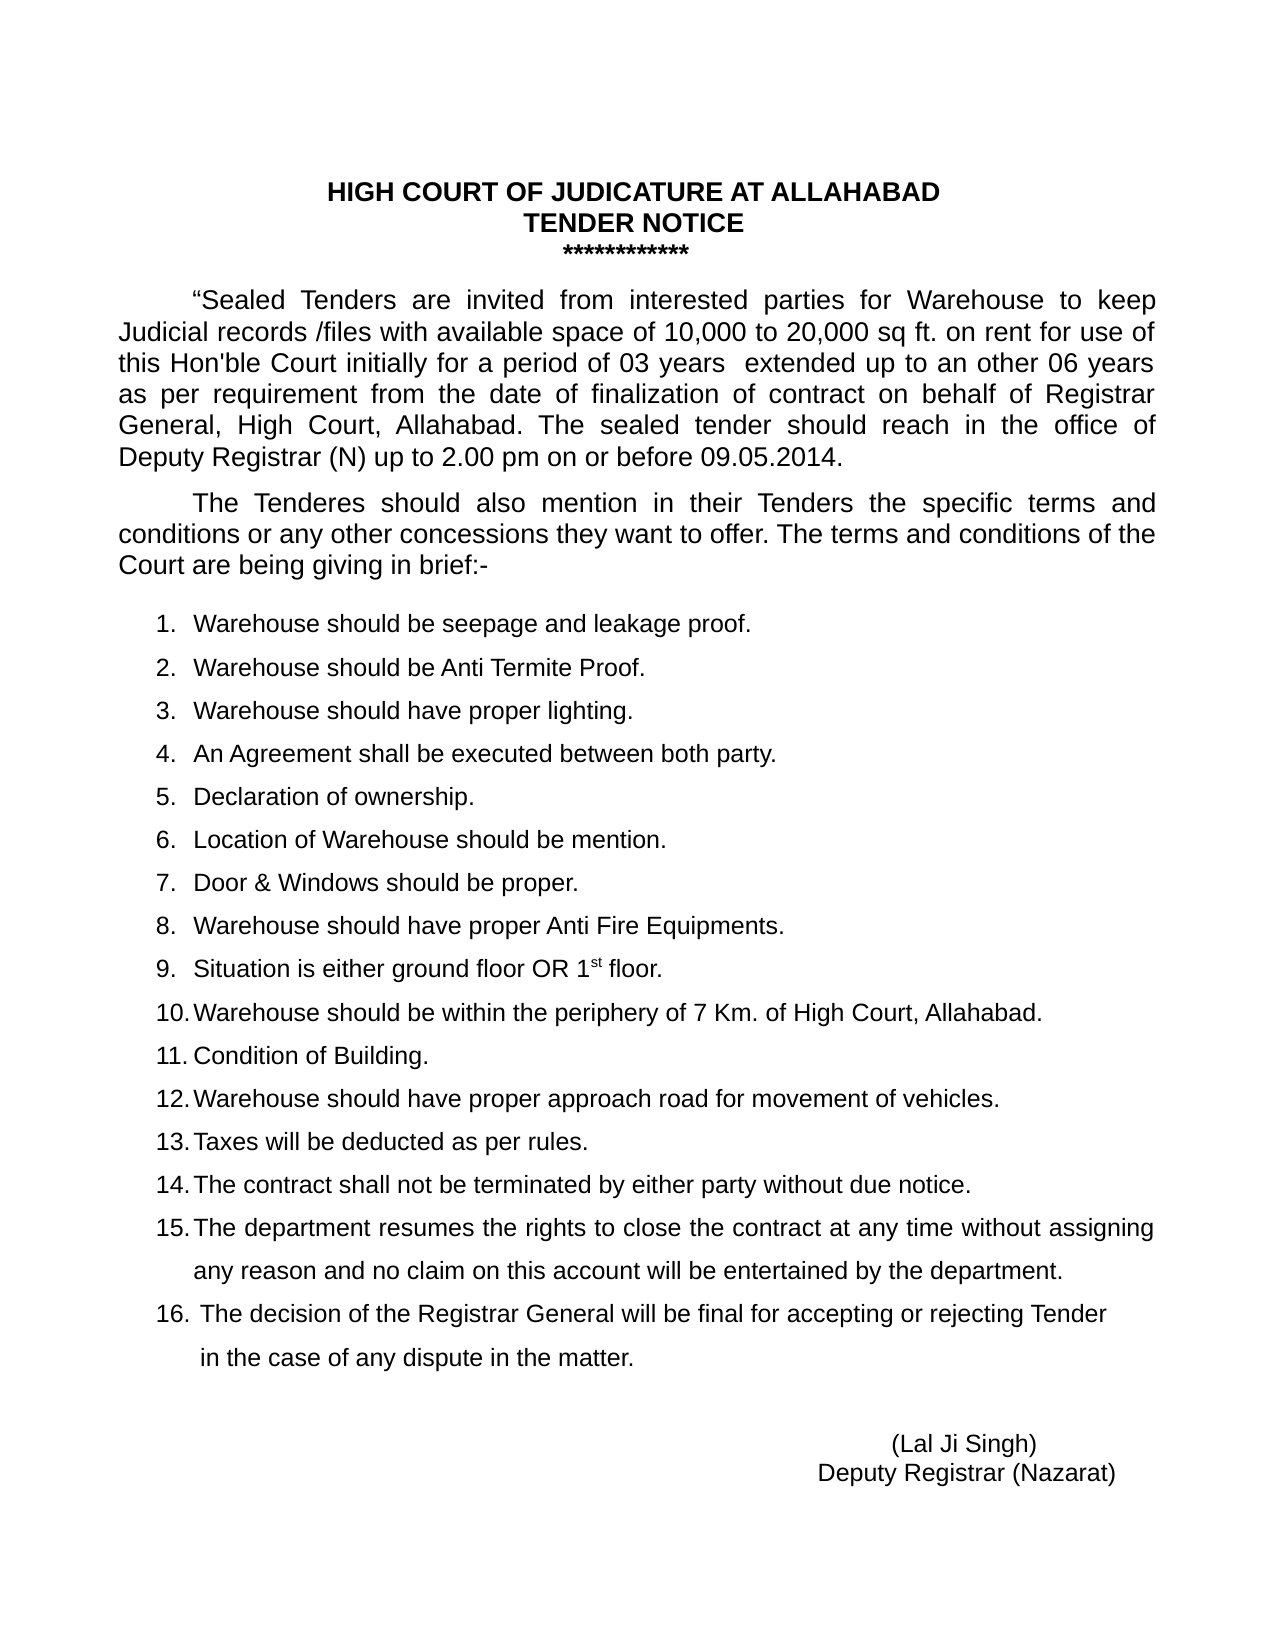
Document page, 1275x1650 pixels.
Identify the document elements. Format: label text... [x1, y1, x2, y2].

list Warehouse should be Anti Termite Proof. [156, 652, 1157, 681]
list Warehouse should have proper lighting. [156, 696, 1157, 724]
list Warehouse should have proper Anti Fire Equipments. [156, 911, 1157, 940]
text The Tenderes should also mention in their Tenders the specific terms and conditions or any other concessions they want to offer. The terms and conditions of the Court are being giving in brief:- [118, 487, 1157, 581]
text ************ [118, 238, 1157, 269]
list Situation is either ground floor OR 1st floor. [156, 954, 1157, 983]
text HIGH COURT OF JUDICATURE AT ALLAHABAD [118, 176, 1157, 207]
list Warehouse should have proper approach road for movement of vehicles. [156, 1084, 1157, 1112]
text (Lal Ji Singh) [118, 1429, 1157, 1457]
list Door & Windows should be proper. [156, 868, 1157, 897]
list The decision of the Registrar General will be final for accepting or rejecting Tender [156, 1299, 1157, 1328]
list An Agreement shall be executed between both party. [156, 739, 1157, 767]
list Taxes will be deducted as per rules. [156, 1127, 1157, 1156]
list The department resumes the rights to close the contract at any time without assigning any reason and no claim on this account will be entertained by the department. [156, 1213, 1157, 1285]
text Deputy Registrar (Nazarat) [118, 1457, 1157, 1486]
text TENDER NOTICE [118, 207, 1157, 238]
list Declaration of ownership. [156, 782, 1157, 811]
list Warehouse should be within the periphery of 7 Km. of High Court, Allahabad. [156, 997, 1157, 1026]
list Location of Warehouse should be mention. [156, 825, 1157, 854]
list Condition of Building. [156, 1041, 1157, 1069]
list The contract shall not be terminated by either party without due notice. [156, 1170, 1157, 1199]
list Warehouse should be seepage and leakage proof. [156, 609, 1157, 638]
text “Sealed Tenders are invited from interested parties for Warehouse to keep Judicial records /files with available space of 10,000 to 20,000 sq ft. on rent for use of this Hon'ble Court initially for a period of 03 years extended up to an other 06 years as per requirement from the date of finalization of contract on behalf of Registrar General, High Court, Allahabad. The sealed tender should reach in the office of Deputy Registrar (N) up to 2.00 pm on or before 09.05.2014. [118, 284, 1157, 472]
list in the case of any dispute in the matter. [156, 1342, 1157, 1371]
